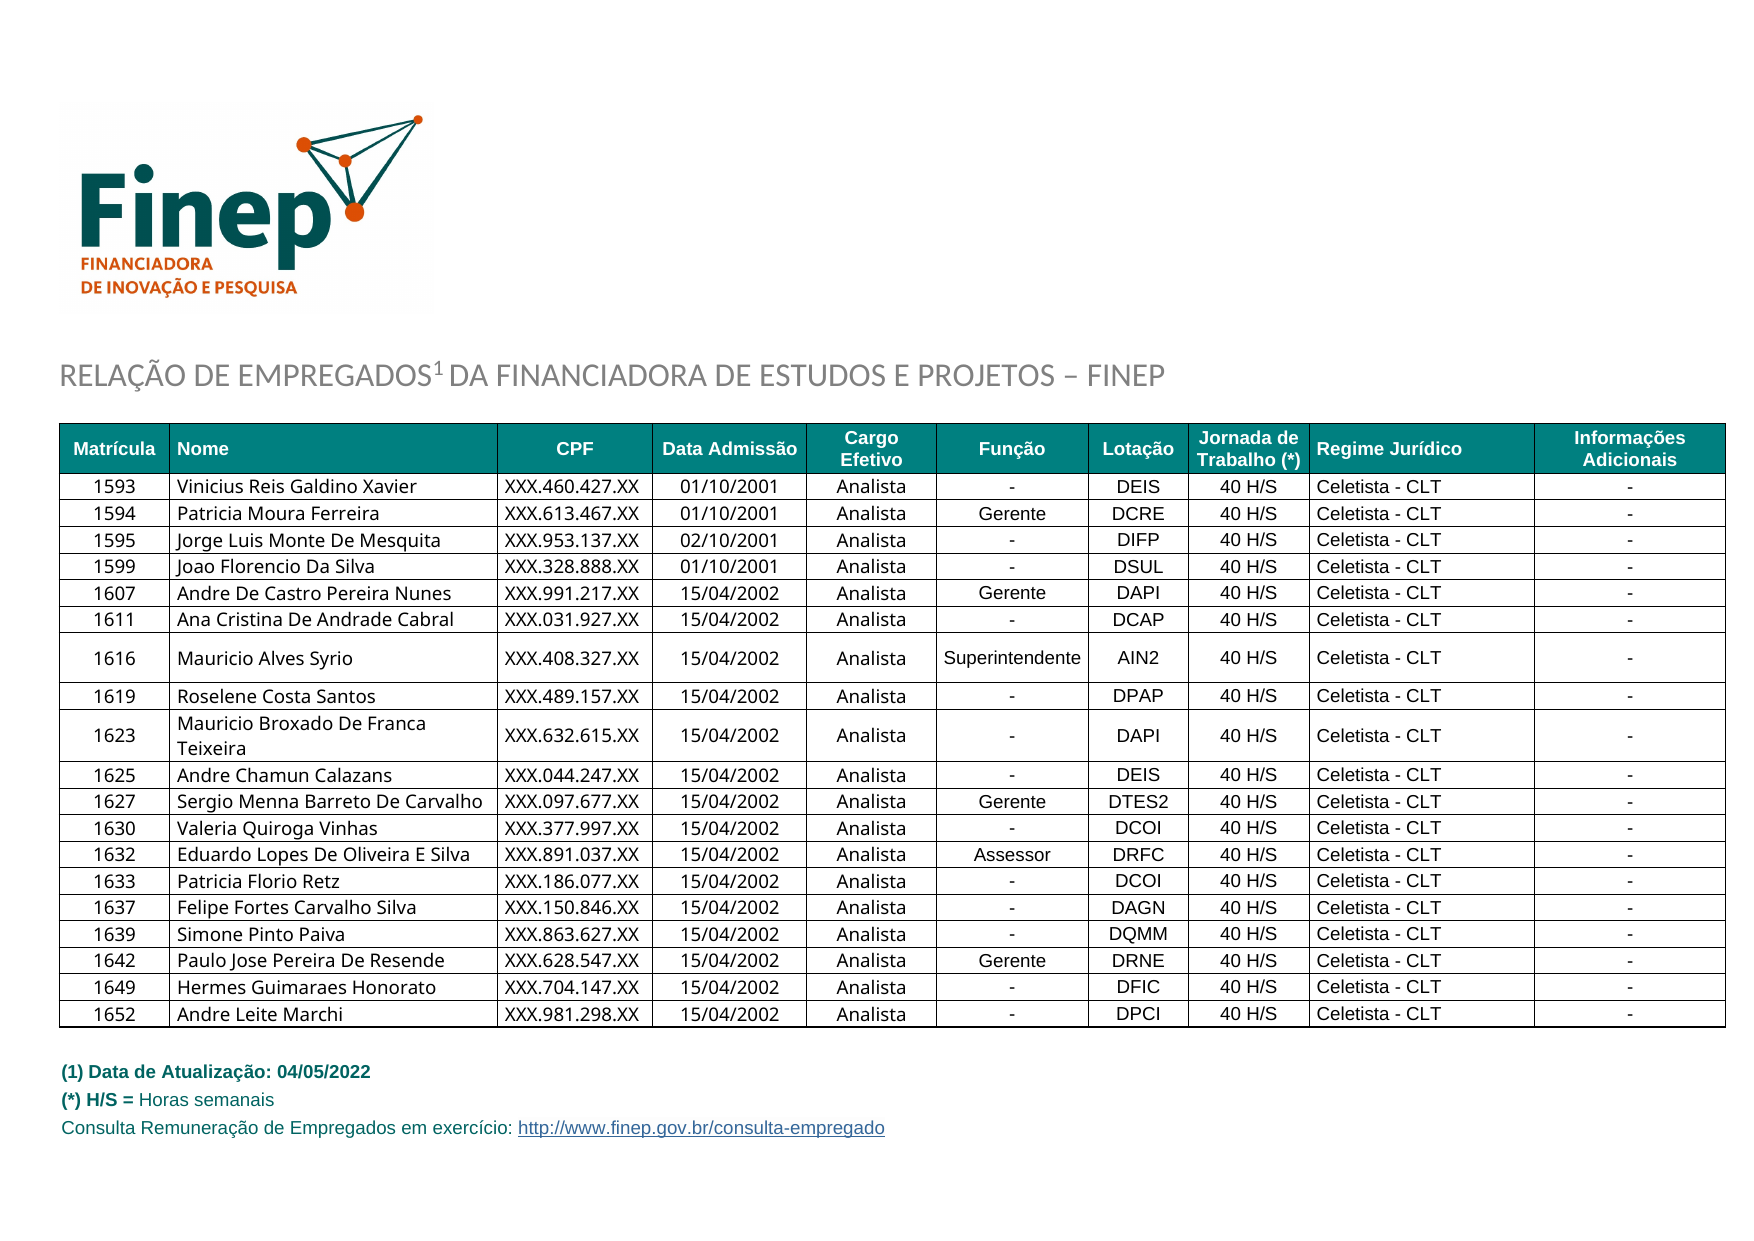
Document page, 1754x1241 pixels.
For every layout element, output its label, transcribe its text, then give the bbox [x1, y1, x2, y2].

table_cell Patricia Moura Ferreira [170, 500, 497, 526]
table_cell - [937, 921, 1088, 947]
table_cell DQMM [1089, 921, 1188, 947]
table_cell Analista [807, 710, 936, 761]
table_cell XXX.408.327.XX [498, 633, 652, 682]
table_cell 15/04/2002 [653, 895, 806, 920]
table_cell DAGN [1089, 895, 1188, 920]
table_cell XXX.044.247.XX [498, 762, 652, 787]
table_cell Gerente [937, 789, 1088, 814]
table_cell - [1535, 921, 1725, 947]
table_cell Celetista - CLT [1310, 868, 1534, 894]
table_cell 15/04/2002 [653, 607, 806, 632]
table_header Jornada de Trabalho (*) [1189, 424, 1309, 473]
table_cell 1607 [60, 580, 169, 606]
table_header CPF [498, 424, 652, 473]
table_header Regime Jurídico [1310, 424, 1534, 473]
table_cell Celetista - CLT [1310, 789, 1534, 814]
table_cell 1637 [60, 895, 169, 920]
table_cell 1649 [60, 974, 169, 1000]
table_cell Celetista - CLT [1310, 815, 1534, 841]
table_cell DCRE [1089, 500, 1188, 526]
table_header Função [937, 424, 1088, 473]
table_cell XXX.377.997.XX [498, 815, 652, 841]
table_cell DCOI [1089, 868, 1188, 894]
table_cell Analista [807, 921, 936, 947]
table_cell - [1535, 527, 1725, 552]
table_cell Valeria Quiroga Vinhas [170, 815, 497, 841]
table_cell XXX.704.147.XX [498, 974, 652, 1000]
table_cell XXX.628.547.XX [498, 948, 652, 973]
table_cell 15/04/2002 [653, 868, 806, 894]
table_cell XXX.460.427.XX [498, 474, 652, 499]
table_cell Felipe Fortes Carvalho Silva [170, 895, 497, 920]
table_cell Roselene Costa Santos [170, 683, 497, 709]
table_cell 15/04/2002 [653, 683, 806, 709]
table_cell 1632 [60, 842, 169, 867]
table_cell 1594 [60, 500, 169, 526]
table_cell - [937, 607, 1088, 632]
table_cell Vinicius Reis Galdino Xavier [170, 474, 497, 499]
table_cell - [1535, 974, 1725, 1000]
table_cell 40 H/S [1189, 868, 1309, 894]
table_cell Analista [807, 527, 936, 552]
table_cell Celetista - CLT [1310, 948, 1534, 973]
table_cell - [1535, 474, 1725, 499]
table_cell 40 H/S [1189, 895, 1309, 920]
table_cell - [1535, 789, 1725, 814]
table_cell DPAP [1089, 683, 1188, 709]
table_cell 1599 [60, 554, 169, 579]
table_cell 1639 [60, 921, 169, 947]
table_cell 40 H/S [1189, 815, 1309, 841]
table_cell Jorge Luis Monte De Mesquita [170, 527, 497, 552]
table_cell Gerente [937, 500, 1088, 526]
table_cell Analista [807, 895, 936, 920]
table_cell 40 H/S [1189, 580, 1309, 606]
table_cell DRNE [1089, 948, 1188, 973]
table_cell 40 H/S [1189, 710, 1309, 761]
table_cell Analista [807, 1001, 936, 1026]
table_cell XXX.863.627.XX [498, 921, 652, 947]
table_cell Superintendente [937, 633, 1088, 682]
table_cell Ana Cristina De Andrade Cabral [170, 607, 497, 632]
table_header Matrícula [60, 424, 169, 473]
table_cell 40 H/S [1189, 527, 1309, 552]
table_cell 1619 [60, 683, 169, 709]
table_cell Celetista - CLT [1310, 1001, 1534, 1026]
table_cell XXX.186.077.XX [498, 868, 652, 894]
table_cell - [1535, 762, 1725, 787]
table_cell 40 H/S [1189, 633, 1309, 682]
table_cell Analista [807, 974, 936, 1000]
table_cell Joao Florencio Da Silva [170, 554, 497, 579]
table_cell Celetista - CLT [1310, 974, 1534, 1000]
table_cell - [937, 895, 1088, 920]
table_cell - [1535, 633, 1725, 682]
table_cell Celetista - CLT [1310, 710, 1534, 761]
table_cell 15/04/2002 [653, 633, 806, 682]
table_cell - [937, 554, 1088, 579]
table_cell Paulo Jose Pereira De Resende [170, 948, 497, 973]
table_cell 40 H/S [1189, 921, 1309, 947]
table_cell 40 H/S [1189, 554, 1309, 579]
table_cell Celetista - CLT [1310, 895, 1534, 920]
table_cell Analista [807, 948, 936, 973]
table_cell Analista [807, 554, 936, 579]
table_cell Gerente [937, 580, 1088, 606]
table_cell 15/04/2002 [653, 789, 806, 814]
table_cell Eduardo Lopes De Oliveira E Silva [170, 842, 497, 867]
table_cell - [1535, 868, 1725, 894]
table_cell - [937, 762, 1088, 787]
table_cell - [1535, 895, 1725, 920]
table_cell Andre De Castro Pereira Nunes [170, 580, 497, 606]
table_cell - [937, 710, 1088, 761]
table_cell Hermes Guimaraes Honorato [170, 974, 497, 1000]
table_cell 40 H/S [1189, 683, 1309, 709]
table_cell Celetista - CLT [1310, 683, 1534, 709]
table_cell - [1535, 500, 1725, 526]
table_cell XXX.891.037.XX [498, 842, 652, 867]
table_cell DAPI [1089, 710, 1188, 761]
table_cell DEIS [1089, 474, 1188, 499]
table_cell Assessor [937, 842, 1088, 867]
table_cell Celetista - CLT [1310, 921, 1534, 947]
table_cell - [1535, 1001, 1725, 1026]
table_cell Andre Leite Marchi [170, 1001, 497, 1026]
table_cell DRFC [1089, 842, 1188, 867]
table_cell 15/04/2002 [653, 1001, 806, 1026]
table_cell 15/04/2002 [653, 842, 806, 867]
table_cell 1595 [60, 527, 169, 552]
table_cell 01/10/2001 [653, 500, 806, 526]
table_cell 40 H/S [1189, 474, 1309, 499]
table_cell Analista [807, 683, 936, 709]
table_cell 15/04/2002 [653, 921, 806, 947]
table_cell - [1535, 554, 1725, 579]
table_cell Analista [807, 474, 936, 499]
table_cell Simone Pinto Paiva [170, 921, 497, 947]
table_cell 15/04/2002 [653, 815, 806, 841]
table_cell - [1535, 842, 1725, 867]
table_cell XXX.632.615.XX [498, 710, 652, 761]
table_cell DCOI [1089, 815, 1188, 841]
table_cell Gerente [937, 948, 1088, 973]
table_cell Analista [807, 789, 936, 814]
table_cell 02/10/2001 [653, 527, 806, 552]
table_cell 1625 [60, 762, 169, 787]
table_cell 1633 [60, 868, 169, 894]
table_cell 40 H/S [1189, 974, 1309, 1000]
table_cell DFIC [1089, 974, 1188, 1000]
table_cell 1642 [60, 948, 169, 973]
table_cell DEIS [1089, 762, 1188, 787]
table_cell Analista [807, 868, 936, 894]
table_cell XXX.489.157.XX [498, 683, 652, 709]
table_cell - [937, 1001, 1088, 1026]
table_cell Mauricio Alves Syrio [170, 633, 497, 682]
table_cell XXX.328.888.XX [498, 554, 652, 579]
table_cell XXX.953.137.XX [498, 527, 652, 552]
table_cell 40 H/S [1189, 500, 1309, 526]
table_cell 40 H/S [1189, 762, 1309, 787]
table_cell 1593 [60, 474, 169, 499]
table_cell 40 H/S [1189, 607, 1309, 632]
table_cell 1623 [60, 710, 169, 761]
table_cell Celetista - CLT [1310, 607, 1534, 632]
table_cell Analista [807, 633, 936, 682]
table_cell - [937, 683, 1088, 709]
table_cell Celetista - CLT [1310, 527, 1534, 552]
table_cell - [1535, 607, 1725, 632]
table_cell - [937, 474, 1088, 499]
table_cell 40 H/S [1189, 789, 1309, 814]
table_cell DAPI [1089, 580, 1188, 606]
table_cell 1616 [60, 633, 169, 682]
table_cell XXX.981.298.XX [498, 1001, 652, 1026]
table_cell Analista [807, 580, 936, 606]
table_cell Analista [807, 762, 936, 787]
table_cell - [1535, 710, 1725, 761]
table_cell Celetista - CLT [1310, 633, 1534, 682]
table_cell 40 H/S [1189, 842, 1309, 867]
table_cell AIN2 [1089, 633, 1188, 682]
table_cell - [1535, 683, 1725, 709]
table_cell DIFP [1089, 527, 1188, 552]
table_cell 1652 [60, 1001, 169, 1026]
table_cell 01/10/2001 [653, 474, 806, 499]
table_cell Celetista - CLT [1310, 554, 1534, 579]
table_cell 40 H/S [1189, 948, 1309, 973]
table_header Informações Adicionais [1535, 424, 1725, 473]
table_cell - [937, 815, 1088, 841]
table_cell 1627 [60, 789, 169, 814]
table_cell - [937, 974, 1088, 1000]
table_cell Celetista - CLT [1310, 580, 1534, 606]
table_header Data Admissão [653, 424, 806, 473]
table_cell Celetista - CLT [1310, 762, 1534, 787]
table_header Cargo Efetivo [807, 424, 936, 473]
table_cell DTES2 [1089, 789, 1188, 814]
table_cell Celetista - CLT [1310, 474, 1534, 499]
table_cell Andre Chamun Calazans [170, 762, 497, 787]
table_cell 15/04/2002 [653, 710, 806, 761]
table_cell 1611 [60, 607, 169, 632]
table_cell Sergio Menna Barreto De Carvalho [170, 789, 497, 814]
table_cell XXX.097.677.XX [498, 789, 652, 814]
table_cell XXX.031.927.XX [498, 607, 652, 632]
table_cell Celetista - CLT [1310, 500, 1534, 526]
table_cell DPCI [1089, 1001, 1188, 1026]
table_cell Celetista - CLT [1310, 842, 1534, 867]
table_cell - [937, 868, 1088, 894]
table_cell 15/04/2002 [653, 580, 806, 606]
table_cell XXX.150.846.XX [498, 895, 652, 920]
table_cell XXX.613.467.XX [498, 500, 652, 526]
table_cell 15/04/2002 [653, 974, 806, 1000]
table_cell - [1535, 815, 1725, 841]
table_cell 15/04/2002 [653, 948, 806, 973]
table_cell 40 H/S [1189, 1001, 1309, 1026]
table_cell DSUL [1089, 554, 1188, 579]
table_cell - [1535, 580, 1725, 606]
table_cell Analista [807, 500, 936, 526]
table_cell Analista [807, 815, 936, 841]
table_cell Patricia Florio Retz [170, 868, 497, 894]
table_cell Mauricio Broxado De Franca Teixeira [170, 710, 497, 761]
table_cell XXX.991.217.XX [498, 580, 652, 606]
table_header Lotação [1089, 424, 1188, 473]
table_cell - [1535, 948, 1725, 973]
table_cell 15/04/2002 [653, 762, 806, 787]
table_cell Analista [807, 842, 936, 867]
table_header Nome [170, 424, 497, 473]
table_cell - [937, 527, 1088, 552]
table_cell Analista [807, 607, 936, 632]
table_cell 01/10/2001 [653, 554, 806, 579]
table_cell DCAP [1089, 607, 1188, 632]
table_cell 1630 [60, 815, 169, 841]
